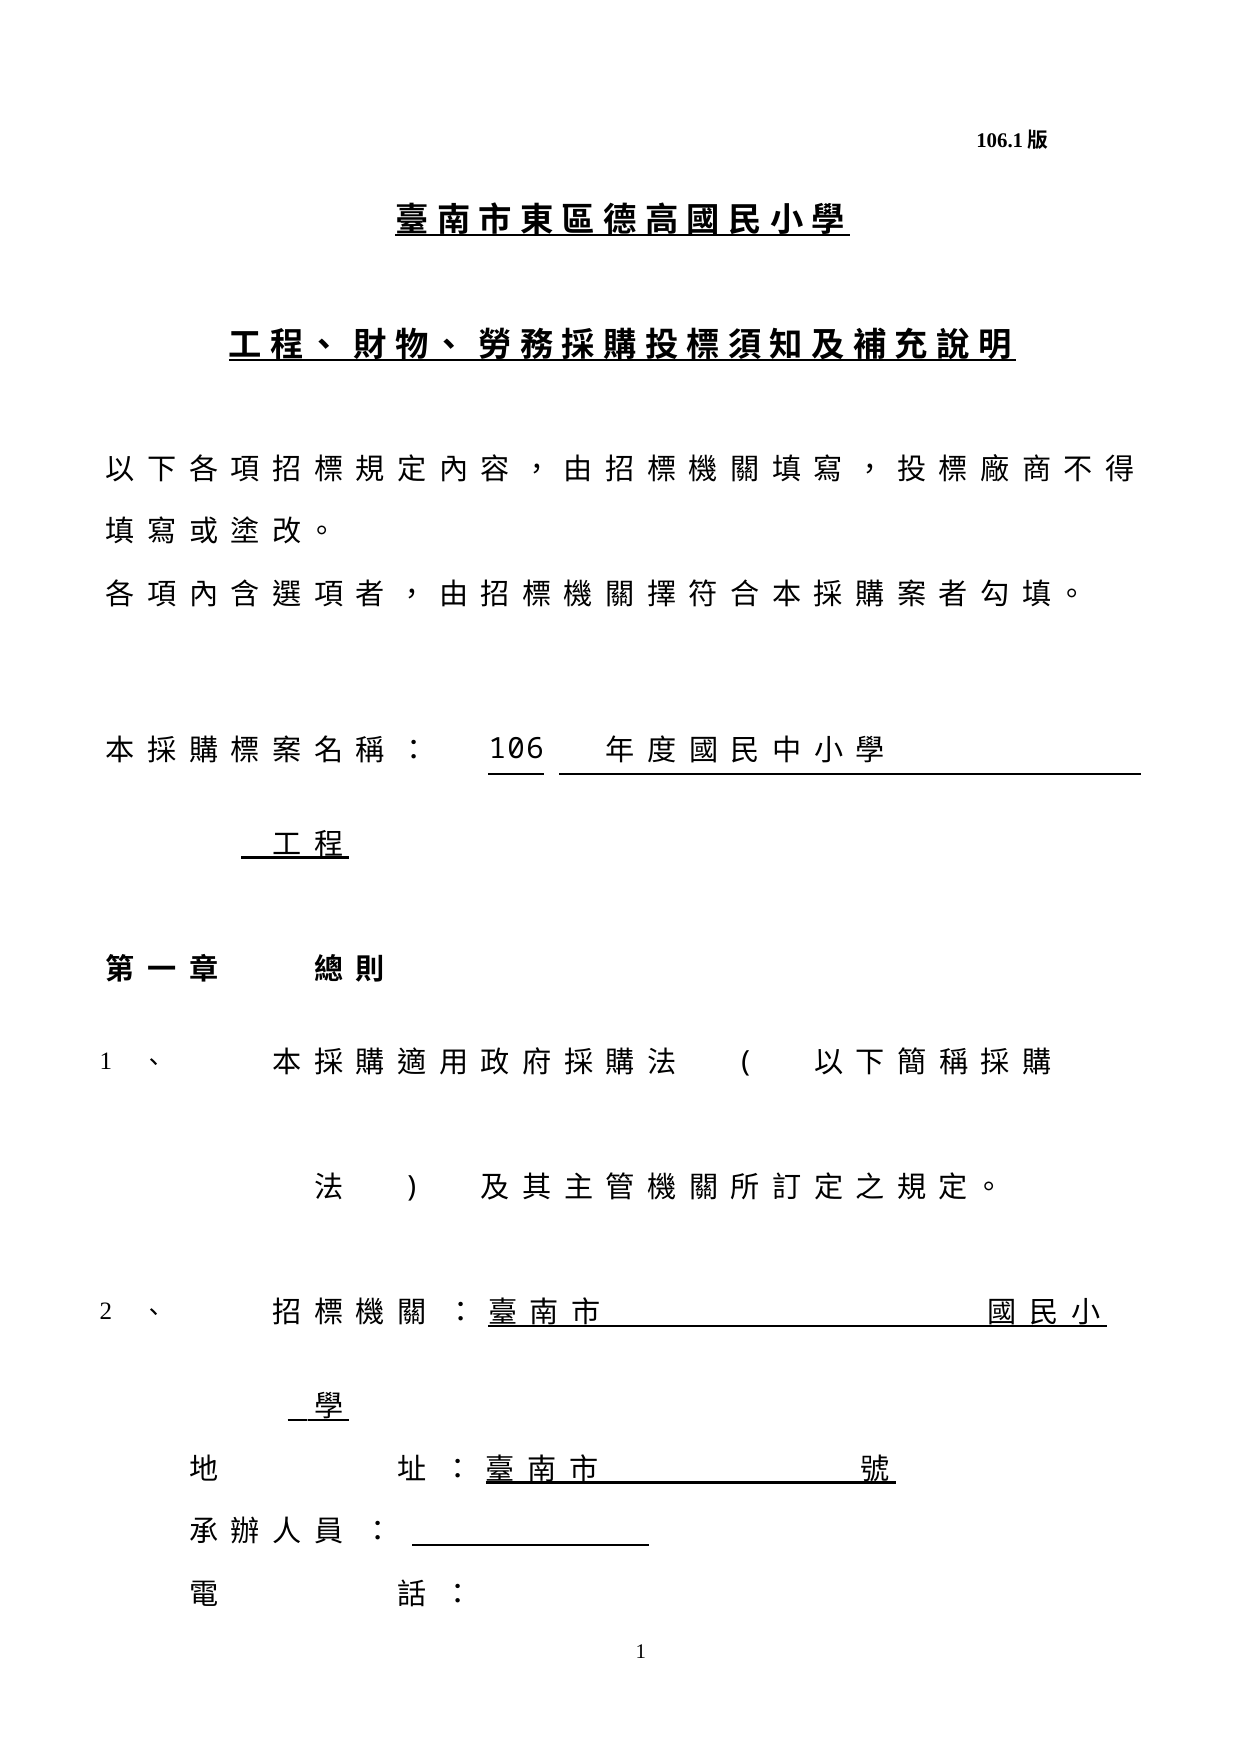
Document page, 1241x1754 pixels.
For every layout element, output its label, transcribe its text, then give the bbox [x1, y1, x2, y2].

text 電 話： [159, 1550, 1141, 1612]
text 地 址：臺南市 號 [159, 1425, 1141, 1487]
text 本採購標案名稱：106年度國民中小學 工程 [99, 675, 1141, 862]
text 臺南市東區德高國民小學 [99, 175, 1141, 237]
text [961, 116, 1086, 172]
text 承辦人員： [159, 1487, 1141, 1550]
text 以下各項招標規定內容，由招標機關填寫，投標廠商不得填寫或塗改。 [99, 425, 1141, 550]
list 本採購適用政府採購法(以下簡稱採購法)及其主管機關所訂定之規定。 [99, 987, 1141, 1237]
text 工程、財物、勞務採購投標須知及補充說明 [99, 300, 1141, 362]
text 各項內含選項者，由招標機關擇符合本採購案者勾填。 [99, 550, 1141, 612]
text 106.1版 [976, 124, 1071, 154]
list 招標機關：臺南市 國民小學 [99, 1237, 1141, 1425]
text 第一章 總則 [99, 925, 1141, 987]
